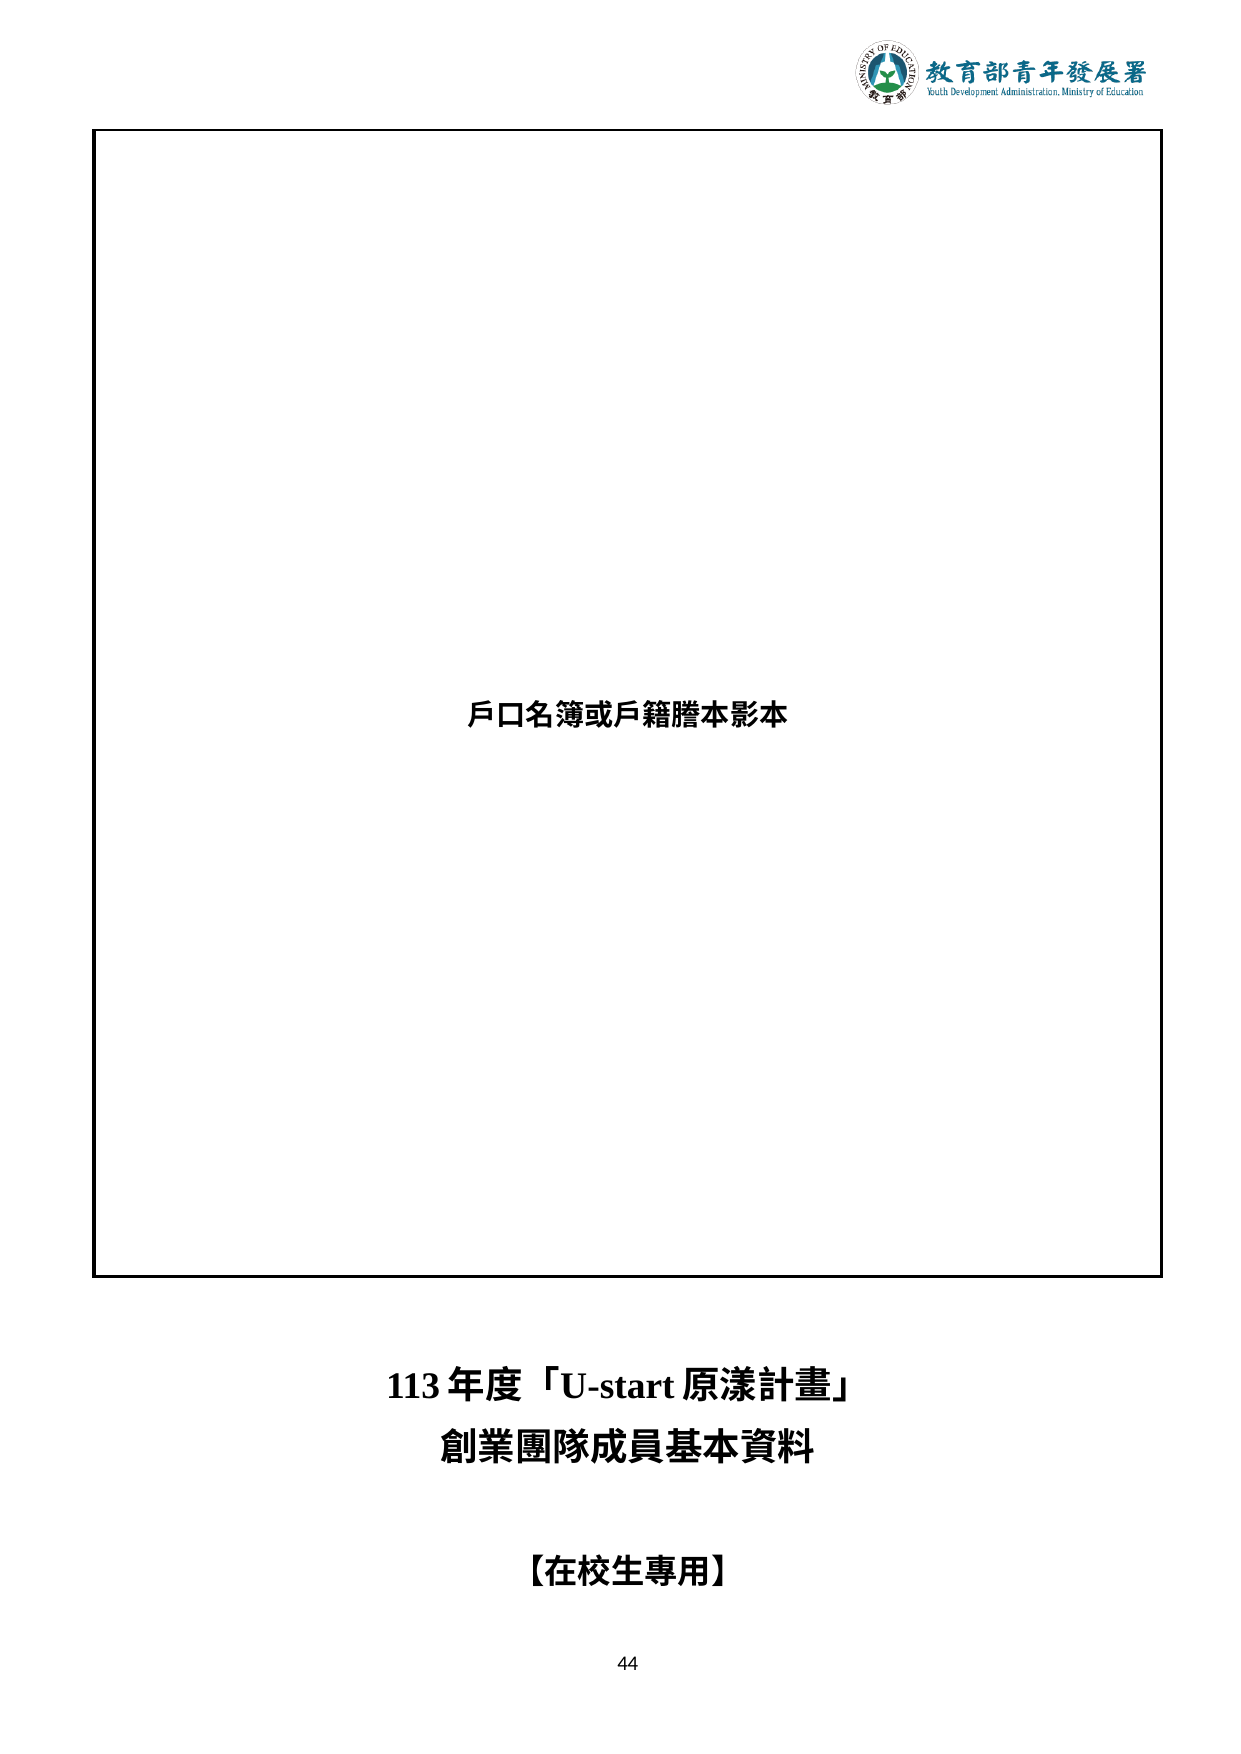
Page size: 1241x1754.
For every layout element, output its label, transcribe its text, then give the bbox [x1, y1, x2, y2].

text 113年度「U-start原漾計畫」 [103, 1340, 1152, 1403]
text 【在校生專用】 [103, 1528, 1152, 1590]
table_cell 戶口名簿或戶籍謄本影本 [96, 131, 1160, 1274]
text 創業團隊成員基本資料 [103, 1403, 1152, 1465]
